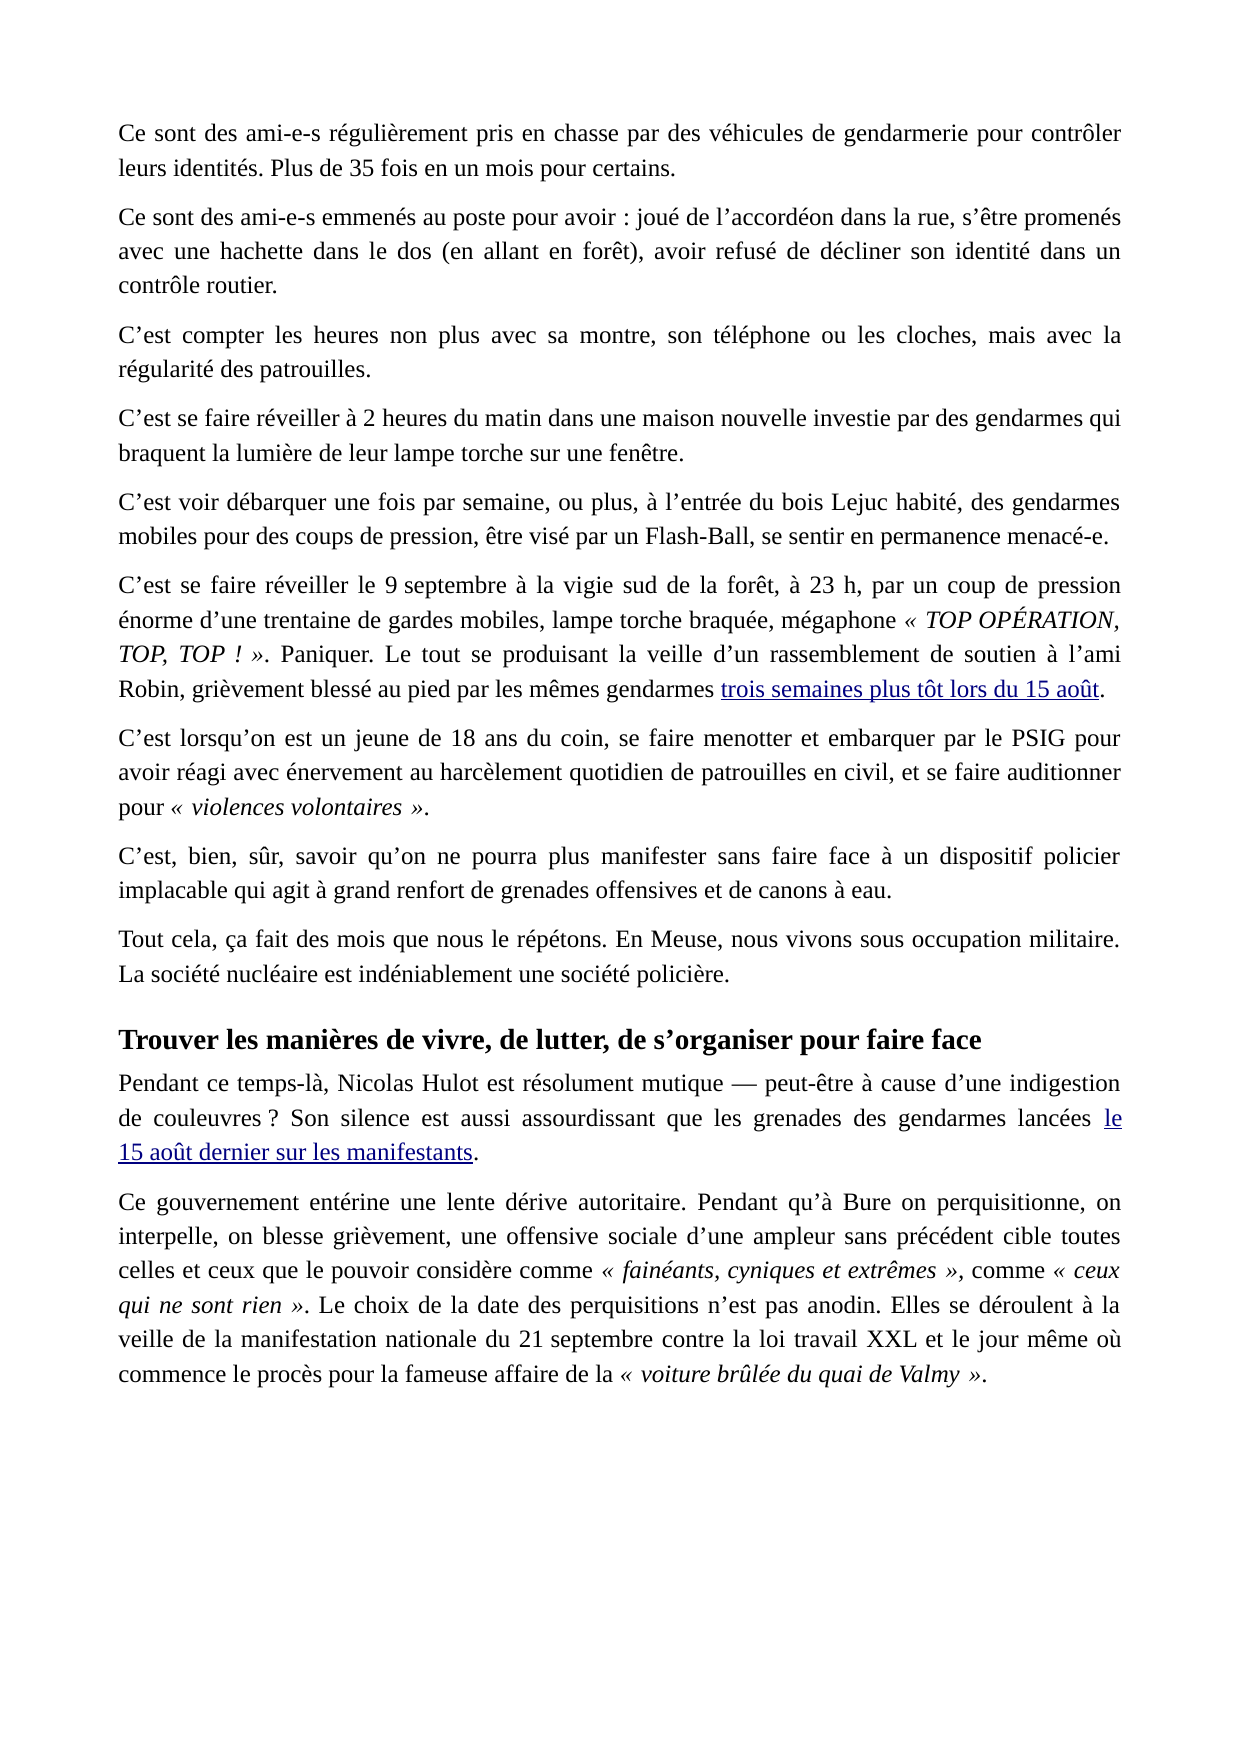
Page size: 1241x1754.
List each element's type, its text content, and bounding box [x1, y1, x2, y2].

text Ce gouvernement entérine une lente dérive autoritaire. Pendant qu’à Bure on perquisitionne, on interpelle, on blesse grièvement, une offensive sociale d’une ampleur sans précédent cible toutes celles et ceux que le pouvoir considère comme « fainéants, cyniques et extrêmes », comme « ceux qui ne sont rien ». Le choix de la date des perquisitions n’est pas anodin. Elles se déroulent à la veille de la manifestation nationale du 21 septembre contre la loi travail XXL et le jour même où commence le procès pour la fameuse affaire de la « voiture brûlée du quai de Valmy ». [118, 1187, 1122, 1388]
text Ce sont des ami-e-s emmenés au poste pour avoir : joué de l’accordéon dans la rue, s’être promenés avec une hachette dans le dos (en allant en forêt), avoir refusé de décliner son identité dans un contrôle routier. [118, 202, 1122, 299]
text Pendant ce temps-là, Nicolas Hulot est résolument mutique — peut-être à cause d’une indigestion de couleuvres ? Son silence est aussi assourdissant que les grenades des gendarmes lancées le 15 août dernier sur les manifestants. [118, 1068, 1122, 1166]
text Ce sont des ami-e-s régulièrement pris en chasse par des véhicules de gendarmerie pour contrôler leurs identités. Plus de 35 fois en un mois pour certains. [118, 118, 1122, 181]
text C’est compter les heures non plus avec sa montre, son téléphone ou les cloches, mais avec la régularité des patrouilles. [118, 320, 1122, 383]
text C’est se faire réveiller à 2 heures du matin dans une maison nouvelle investie par des gendarmes qui braquent la lumière de leur lampe torche sur une fenêtre. [118, 403, 1122, 466]
text Tout cela, ça fait des mois que nous le répétons. En Meuse, nous vivons sous occupation militaire. La société nucléaire est indéniablement une société policière. [118, 924, 1122, 988]
text C’est, bien, sûr, savoir qu’on ne pourra plus manifester sans faire face à un dispositif policier implacable qui agit à grand renfort de grenades offensives et de canons à eau. [118, 841, 1122, 904]
text C’est se faire réveiller le 9 septembre à la vigie sud de la forêt, à 23 h, par un coup de pression énorme d’une trentaine de gardes mobiles, lampe torche braquée, mégaphone « TOP OPÉRATION, TOP, TOP ! ». Paniquer. Le tout se produisant la veille d’un rassemblement de soutien à l’ami Robin, grièvement blessé au pied par les mêmes gendarmes trois semaines plus tôt lors du 15 août. [118, 570, 1122, 702]
subtitle Trouver les manières de vivre, de lutter, de s’organiser pour faire face [118, 1022, 1122, 1056]
text C’est voir débarquer une fois par semaine, ou plus, à l’entrée du bois Lejuc habité, des gendarmes mobiles pour des coups de pression, être visé par un Flash-Ball, se sentir en permanence menacé-e. [118, 487, 1122, 550]
text C’est lorsqu’on est un jeune de 18 ans du coin, se faire menotter et embarquer par le PSIG pour avoir réagi avec énervement au harcèlement quotidien de patrouilles en civil, et se faire auditionner pour « violences volontaires ». [118, 723, 1122, 821]
